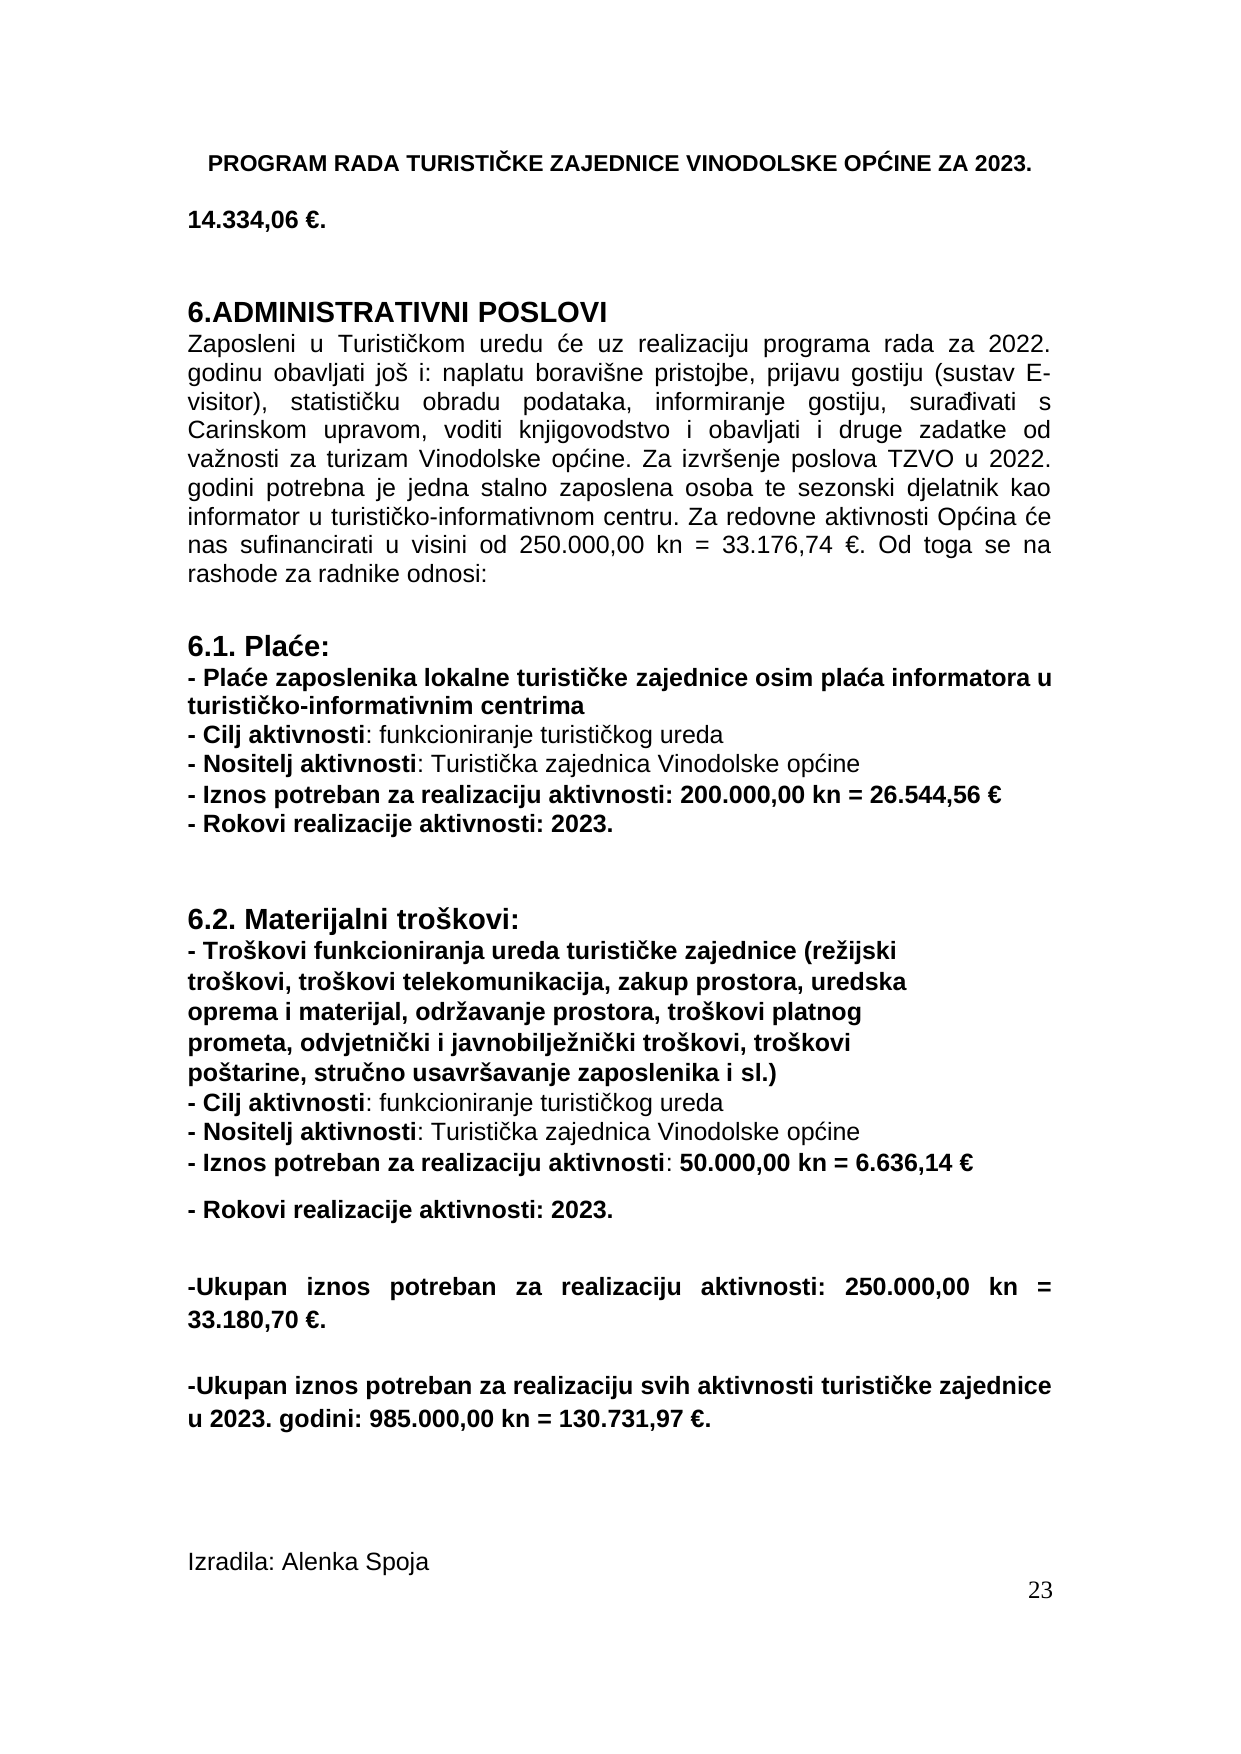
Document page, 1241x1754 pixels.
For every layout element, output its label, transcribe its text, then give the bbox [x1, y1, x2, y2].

text - Cilj aktivnosti: funkcioniranje turističkog ureda [187, 720, 1053, 749]
text - Rokovi realizacije aktivnosti: 2023. [187, 1195, 1053, 1224]
text - Nositelj aktivnosti: Turistička zajednica Vinodolske općine [187, 749, 1053, 777]
subtitle 6.2. Materijalni troškovi: [187, 902, 1053, 936]
text - Nositelj aktivnosti: Turistička zajednica Vinodolske općine [187, 1117, 1053, 1146]
text -Ukupan iznos potreban za realizaciju aktivnosti: 250.000,00 kn = 33.180,70 €. [187, 1272, 1053, 1334]
text - Plaće zaposlenika lokalne turističke zajednice osim plaća informatora u turističko-informativnim centrima [187, 662, 1053, 720]
subtitle 6.ADMINISTRATIVNI POSLOVI [187, 295, 1053, 329]
text - Cilj aktivnosti: funkcioniranje turističkog ureda [187, 1088, 1053, 1117]
text -Ukupan iznos potreban za realizaciju svih aktivnosti turističke zajednice u 2023. godini: 985.000,00 kn = 130.731,97 €. [187, 1371, 1053, 1433]
text 14.334,06 €. [187, 205, 1053, 234]
text - Iznos potreban za realizaciju aktivnosti: 200.000,00 kn = 26.544,56 € [187, 780, 1053, 809]
text - Troškovi funkcioniranja ureda turističke zajednice (režijski troškovi, troškovi telekomunikacija, zakup prostora, uredska oprema i materijal, održavanje prostora, troškovi platnog prometa, odvjetnički i javnobilježnički troškovi, troškovi poštarine, stručno usavršavanje zaposlenika i sl.) [187, 936, 951, 1087]
text Zaposleni u Turističkom uredu će uz realizaciju programa rada za 2022. godinu obavljati još i: naplatu boravišne pristojbe, prijavu gostiju (sustav E-visitor), statističku obradu podataka, informiranje gostiju, surađivati s Carinskom upravom, voditi knjigovodstvo i obavljati i druge zadatke od važnosti za turizam Vinodolske općine. Za izvršenje poslova TZVO u 2022. godini potrebna je jedna stalno zaposlena osoba te sezonski djelatnik kao informator u turističko-informativnom centru. Za redovne aktivnosti Općina će nas sufinancirati u visini od 250.000,00 kn = 33.176,74 €. Od toga se na rashode za radnike odnosi: [187, 329, 1053, 588]
text 6.1. Plaće: [187, 629, 1053, 662]
text - Iznos potreban za realizaciju aktivnosti: 50.000,00 kn = 6.636,14 € [187, 1148, 1053, 1177]
text - Rokovi realizacije aktivnosti: 2023. [187, 809, 1053, 837]
